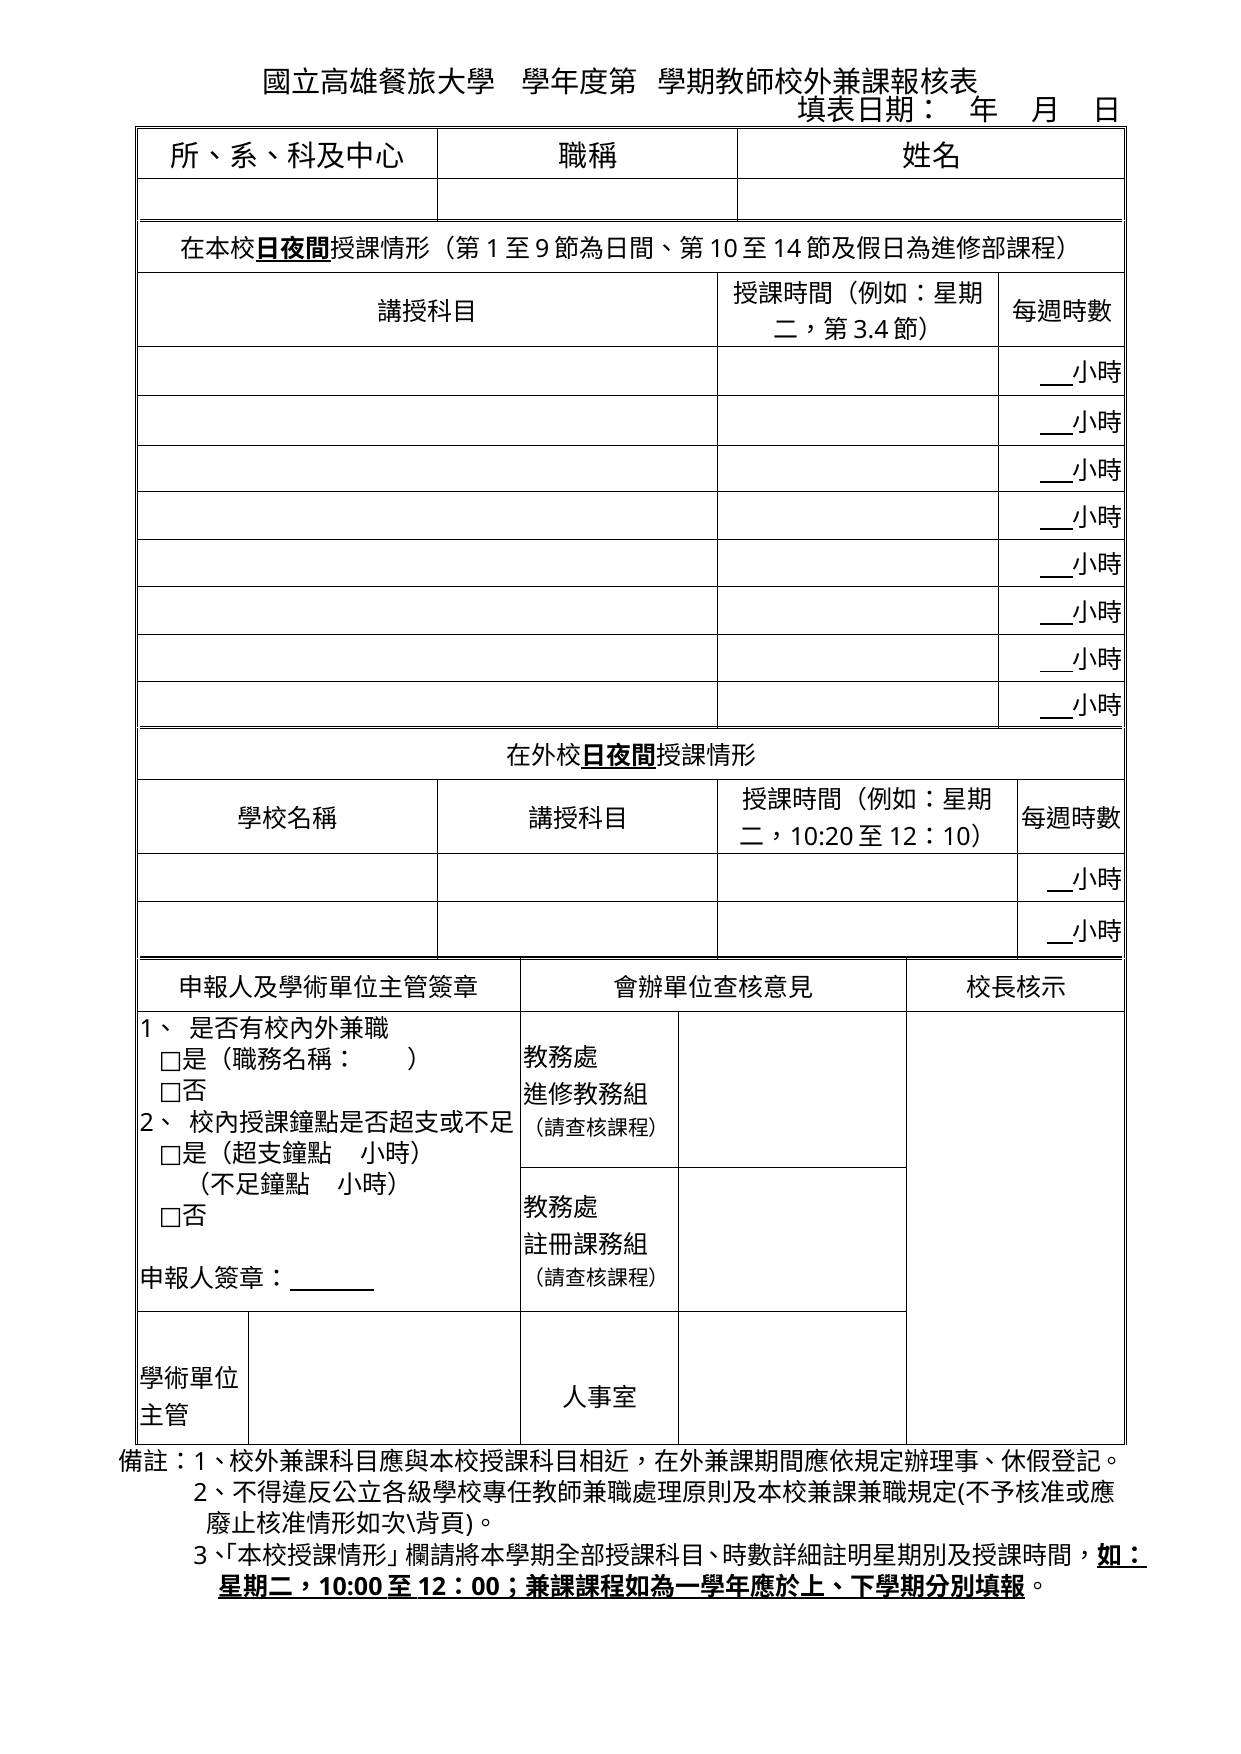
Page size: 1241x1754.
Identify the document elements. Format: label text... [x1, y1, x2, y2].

table_cell [718, 492, 998, 539]
table_header 所、系、科及中心 [138, 129, 437, 178]
table_header 姓名 [738, 129, 1124, 178]
text 國立高雄餐旅大學 學年度第 學期教師校外兼課報核表 [118, 59, 1122, 101]
table_cell [138, 396, 717, 444]
table_cell 是否有校內外兼職 □是（職務名稱： ） □否 校內授課鐘點是否超支或不足 □是（超支鐘點 小時） （不足鐘點 小時） □否 申報人簽章： [138, 1012, 520, 1311]
table_cell 小時 [999, 635, 1124, 681]
table_cell 授課時間（例如：星期二，10:20至12：10） [718, 780, 1017, 852]
table_cell [718, 902, 1017, 956]
table_cell 每週時數 [999, 273, 1124, 346]
table_cell 小時 [999, 587, 1124, 633]
table_cell 小時 [999, 492, 1124, 539]
table_cell [718, 540, 998, 586]
table_cell 小時 [999, 396, 1124, 444]
table_cell [138, 902, 437, 956]
table_cell [138, 854, 437, 901]
table_cell 人事室 [521, 1312, 678, 1444]
table_cell 小時 [1018, 902, 1124, 956]
text 廢止核准情形如次\背頁)。 [193, 1508, 1122, 1539]
text 3、「本校授課情形」欄請將本學期全部授課科目、時數詳細註明星期別及授課時間，如：星期二，10:00至12：00；兼課課程如為一學年應於上、下學期分別填報。 [193, 1539, 1122, 1602]
table_cell 小時 [999, 446, 1124, 491]
table_cell [679, 1168, 906, 1311]
table_cell 在外校日夜間授課情形 [136, 726, 1126, 779]
table_cell [138, 492, 717, 539]
table_cell [438, 854, 717, 901]
table_cell 校長核示 [907, 956, 1124, 1011]
table_cell [438, 902, 717, 956]
table_cell 授課時間（例如：星期二，第3.4節） [718, 273, 998, 346]
text 2、不得違反公立各級學校專任教師兼職處理原則及本校兼課兼職規定(不予核准或應 [193, 1477, 1122, 1508]
table_cell 學術單位主管 [138, 1312, 248, 1444]
table_cell 學校名稱 [138, 780, 437, 852]
table_cell [438, 179, 737, 219]
table_cell [907, 1012, 1124, 1444]
table_cell [679, 1312, 906, 1444]
table_cell 小時 [999, 347, 1124, 395]
table_header 職稱 [438, 129, 737, 178]
table_cell [138, 446, 717, 491]
text 填表日期： 年 月 日 [118, 101, 1122, 126]
table_cell [718, 587, 998, 633]
table_cell [138, 179, 437, 219]
table_cell [138, 587, 717, 633]
table_cell 小時 [1018, 854, 1124, 901]
table_cell [718, 446, 998, 491]
table_cell [718, 347, 998, 395]
table_cell [249, 1312, 520, 1444]
table_cell [718, 635, 998, 681]
table_cell [718, 682, 998, 726]
table_cell [718, 854, 1017, 901]
table_cell 申報人及學術單位主管簽章 [138, 956, 520, 1011]
table_cell 小時 [999, 540, 1124, 586]
table_cell 在本校日夜間授課情形（第1至9節為日間、第10至14節及假日為進修部課程） [136, 219, 1126, 272]
table_cell [138, 635, 717, 681]
table_cell 會辦單位查核意見 [521, 960, 906, 1011]
table_cell 教務處 進修教務組 （請查核課程） [521, 1012, 678, 1167]
table_cell [138, 347, 717, 395]
table_cell 小時 [999, 682, 1124, 726]
table_cell [138, 540, 717, 586]
text 備註：1、校外兼課科目應與本校授課科目相近，在外兼課期間應依規定辦理事、休假登記。 [118, 1445, 1122, 1477]
table_cell [138, 682, 717, 726]
table_cell [679, 1012, 906, 1167]
table_cell 講授科目 [438, 780, 717, 852]
table_cell 教務處 註冊課務組 （請查核課程） [521, 1168, 678, 1311]
table_cell 講授科目 [138, 273, 717, 346]
table_cell [738, 179, 1124, 219]
table_cell [718, 396, 998, 444]
table_cell 每週時數 [1018, 780, 1124, 852]
